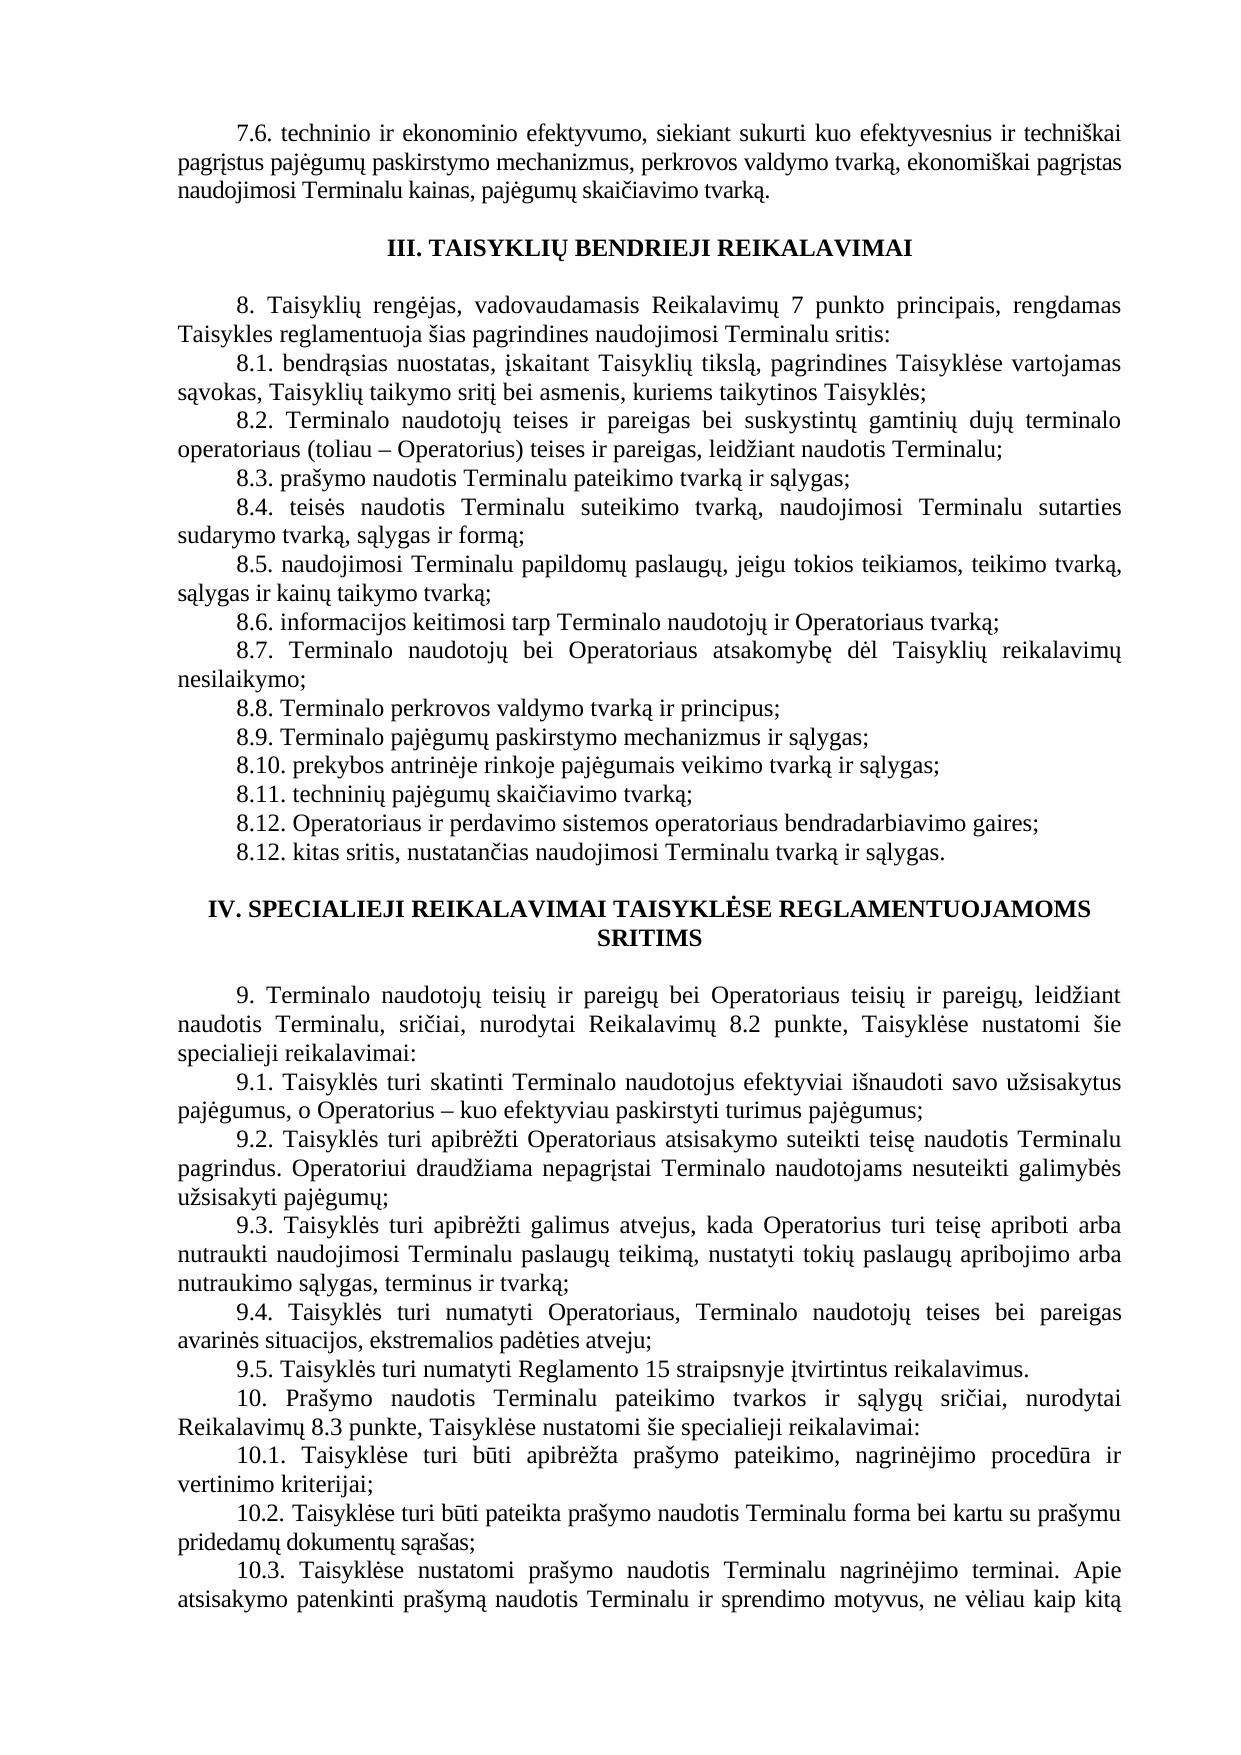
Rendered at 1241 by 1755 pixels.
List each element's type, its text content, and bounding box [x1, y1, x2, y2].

text 8.7. Terminalo naudotojų bei Operatoriaus atsakomybę dėl Taisyklių reikalavimų nesilaikymo; [177, 636, 1122, 693]
text 8.12. Operatoriaus ir perdavimo sistemos operatoriaus bendradarbiavimo gaires; [177, 808, 1122, 837]
text 10.3. Taisyklėse nustatomi prašymo naudotis Terminalu nagrinėjimo terminai. Apie atsisakymo patenkinti prašymą naudotis Terminalu ir sprendimo motyvus, ne vėliau kaip kitą [177, 1556, 1122, 1613]
text 9.1. Taisyklės turi skatinti Terminalo naudotojus efektyviai išnaudoti savo užsisakytus pajėgumus, o Operatorius – kuo efektyviau paskirstyti turimus pajėgumus; [177, 1067, 1122, 1124]
text 10. Prašymo naudotis Terminalu pateikimo tvarkos ir sąlygų sričiai, nurodytai Reikalavimų 8.3 punkte, Taisyklėse nustatomi šie specialieji reikalavimai: [177, 1383, 1122, 1441]
text 8.10. prekybos antrinėje rinkoje pajėgumais veikimo tvarką ir sąlygas; [177, 751, 1122, 779]
text 10.1. Taisyklėse turi būti apibrėžta prašymo pateikimo, nagrinėjimo procedūra ir vertinimo kriterijai; [177, 1441, 1122, 1498]
text 8.12. kitas sritis, nustatančias naudojimosi Terminalu tvarką ir sąlygas. [177, 837, 1122, 866]
text 8.4. teisės naudotis Terminalu suteikimo tvarką, naudojimosi Terminalu sutarties sudarymo tvarką, sąlygas ir formą; [177, 492, 1122, 549]
text 8.2. Terminalo naudotojų teises ir pareigas bei suskystintų gamtinių dujų terminalo operatoriaus (toliau – Operatorius) teises ir pareigas, leidžiant naudotis Terminalu; [177, 406, 1122, 463]
text 9.3. Taisyklės turi apibrėžti galimus atvejus, kada Operatorius turi teisę apriboti arba nutraukti naudojimosi Terminalu paslaugų teikimą, nustatyti tokių paslaugų apribojimo arba nutraukimo sąlygas, terminus ir tvarką; [177, 1211, 1122, 1297]
text IV. SPECIALIEJI REIKALAVIMAI TAISYKLĖSE REGLAMENTUOJAMOMS SRITIMS [177, 894, 1122, 952]
text 9. Terminalo naudotojų teisių ir pareigų bei Operatoriaus teisių ir pareigų, leidžiant naudotis Terminalu, sričiai, nurodytai Reikalavimų 8.2 punkte, Taisyklėse nustatomi šie specialieji reikalavimai: [177, 981, 1122, 1067]
text 9.4. Taisyklės turi numatyti Operatoriaus, Terminalo naudotojų teises bei pareigas avarinės situacijos, ekstremalios padėties atveju; [177, 1297, 1122, 1354]
text 8.1. bendrąsias nuostatas, įskaitant Taisyklių tikslą, pagrindines Taisyklėse vartojamas sąvokas, Taisyklių taikymo sritį bei asmenis, kuriems taikytinos Taisyklės; [177, 348, 1122, 406]
text 8.3. prašymo naudotis Terminalu pateikimo tvarką ir sąlygas; [177, 463, 1122, 492]
text 8.11. techninių pajėgumų skaičiavimo tvarką; [177, 779, 1122, 808]
text 7.6. techninio ir ekonominio efektyvumo, siekiant sukurti kuo efektyvesnius ir techniškai pagrįstus pajėgumų paskirstymo mechanizmus, perkrovos valdymo tvarką, ekonomiškai pagrįstas naudojimosi Terminalu kainas, pajėgumų skaičiavimo tvarką. [177, 118, 1122, 204]
text 8.6. informacijos keitimosi tarp Terminalo naudotojų ir Operatoriaus tvarką; [177, 607, 1122, 636]
text 9.5. Taisyklės turi numatyti Reglamento 15 straipsnyje įtvirtintus reikalavimus. [177, 1354, 1122, 1383]
text 8.9. Terminalo pajėgumų paskirstymo mechanizmus ir sąlygas; [177, 722, 1122, 751]
text 8. Taisyklių rengėjas, vadovaudamasis Reikalavimų 7 punkto principais, rengdamas Taisykles reglamentuoja šias pagrindines naudojimosi Terminalu sritis: [177, 291, 1122, 348]
text 8.5. naudojimosi Terminalu papildomų paslaugų, jeigu tokios teikiamos, teikimo tvarką, sąlygas ir kainų taikymo tvarką; [177, 549, 1122, 607]
text 9.2. Taisyklės turi apibrėžti Operatoriaus atsisakymo suteikti teisę naudotis Terminalu pagrindus. Operatoriui draudžiama nepagrįstai Terminalo naudotojams nesuteikti galimybės užsisakyti pajėgumų; [177, 1124, 1122, 1211]
text 8.8. Terminalo perkrovos valdymo tvarką ir principus; [177, 693, 1122, 722]
text III. TAISYKLIŲ BENDRIEJI REIKALAVIMAI [177, 233, 1122, 262]
text 10.2. Taisyklėse turi būti pateikta prašymo naudotis Terminalu forma bei kartu su prašymu pridedamų dokumentų sąrašas; [177, 1498, 1122, 1556]
